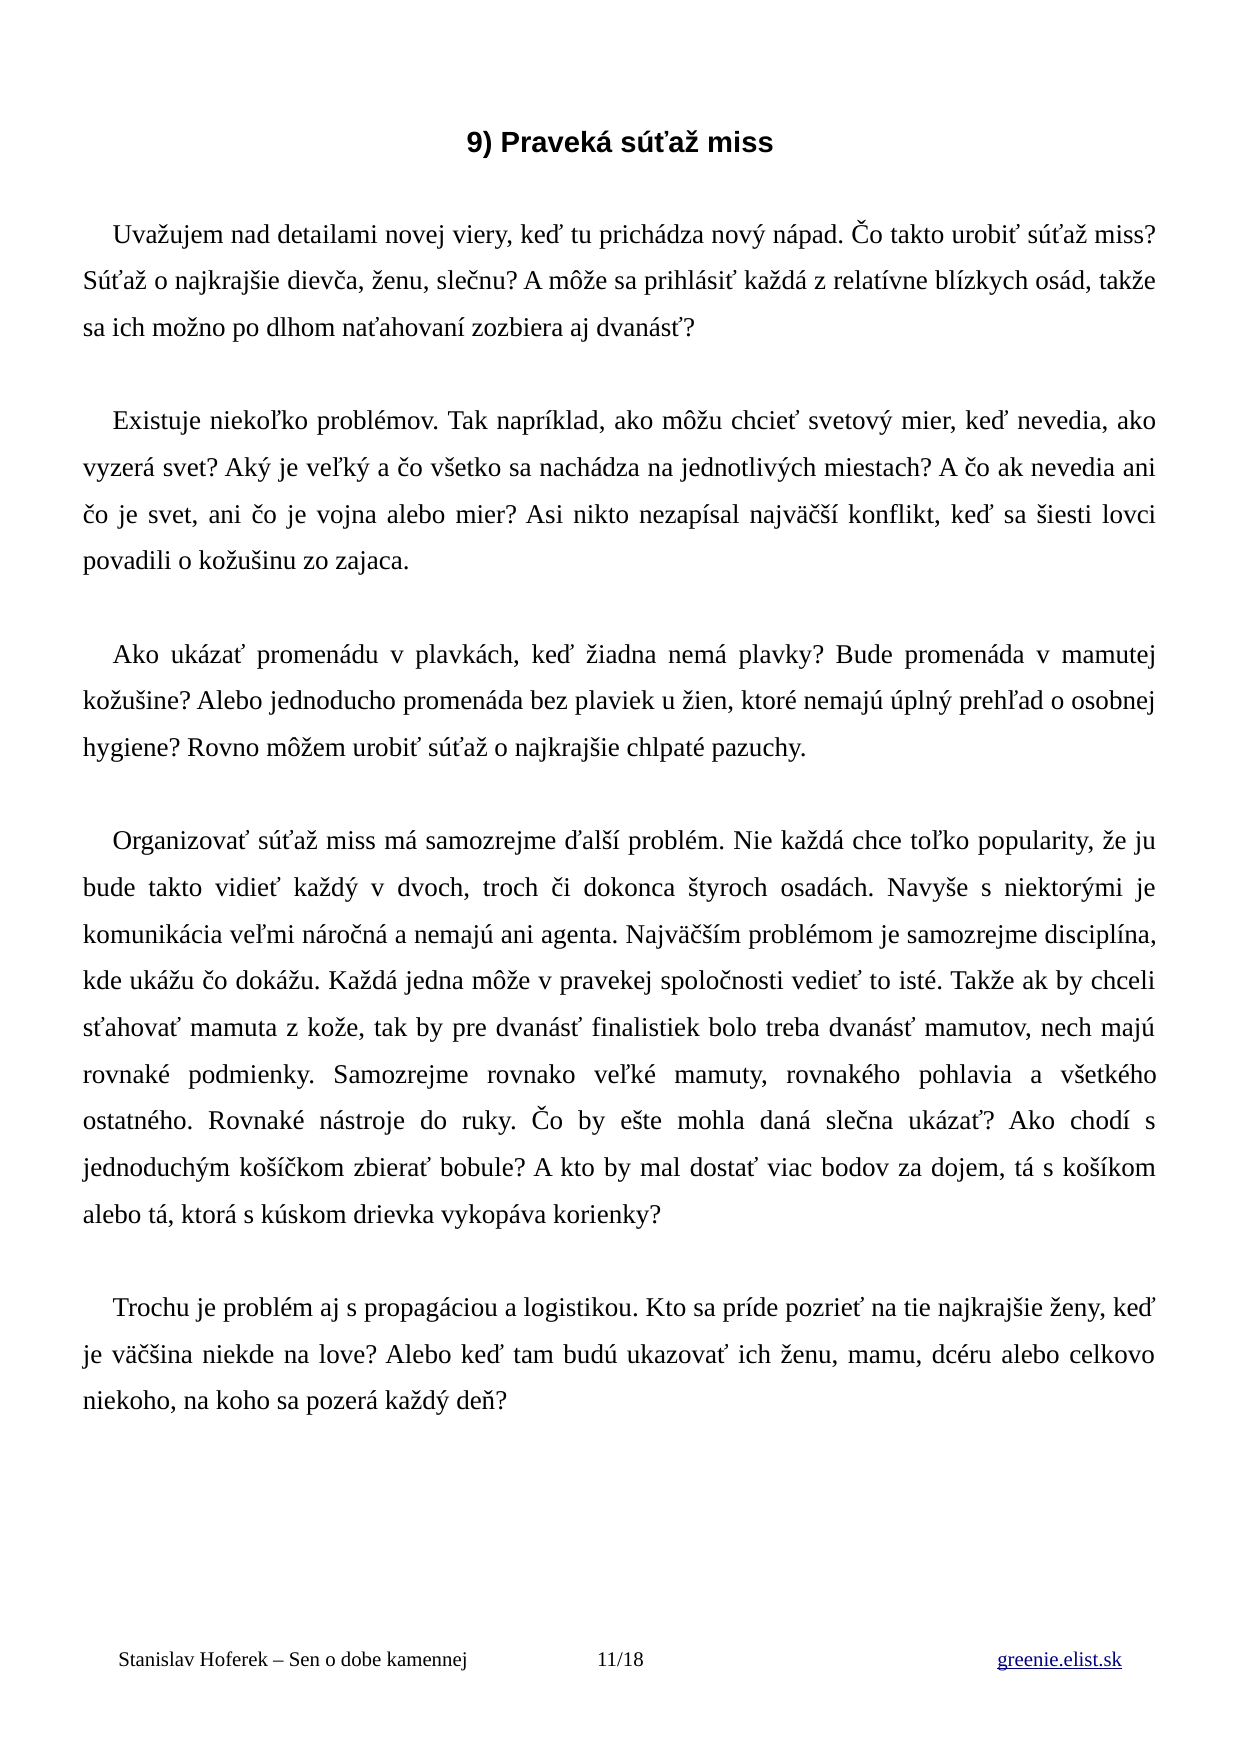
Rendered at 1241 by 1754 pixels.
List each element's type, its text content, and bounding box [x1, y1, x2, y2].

text Trochu je problém aj s propagáciou a logistikou. Kto sa príde pozrieť na tie najkrajšie ženy, keď je väčšina niekde na love? Alebo keď tam budú ukazovať ich ženu, mamu, dcéru alebo celkovo niekoho, na koho sa pozerá každý deň? [83, 1291, 1157, 1416]
text Ako ukázať promenádu v plavkách, keď žiadna nemá plavky? Bude promenáda v mamutej kožušine? Alebo jednoducho promenáda bez plaviek u žien, ktoré nemajú úplný prehľad o osobnej hygiene? Rovno môžem urobiť súťaž o najkrajšie chlpaté pazuchy. [83, 638, 1157, 762]
text Existuje niekoľko problémov. Tak napríklad, ako môžu chcieť svetový mier, keď nevedia, ako vyzerá svet? Aký je veľký a čo všetko sa nachádza na jednotlivých miestach? A čo ak nevedia ani čo je svet, ani čo je vojna alebo mier? Asi nikto nezapísal najväčší konflikt, keď sa šiesti lovci povadili o kožušinu zo zajaca. [83, 404, 1157, 576]
text Uvažujem nad detailami novej viery, keď tu prichádza nový nápad. Čo takto urobiť súťaž miss? Súťaž o najkrajšie dievča, ženu, slečnu? A môže sa prihlásiť každá z relatívne blízkych osád, takže sa ich možno po dlhom naťahovaní zozbiera aj dvanásť? [83, 218, 1157, 342]
subtitle 9) Praveká súťaž miss [83, 125, 1157, 159]
text Organizovať súťaž miss má samozrejme ďalší problém. Nie každá chce toľko popularity, že ju bude takto vidieť každý v dvoch, troch či dokonca štyroch osadách. Navyše s niektorými je komunikácia veľmi náročná a nemajú ani agenta. Najväčším problémom je samozrejme disciplína, kde ukážu čo dokážu. Každá jedna môže v pravekej spoločnosti vedieť to isté. Takže ak by chceli sťahovať mamuta z kože, tak by pre dvanásť finalistiek bolo treba dvanásť mamutov, nech majú rovnaké podmienky. Samozrejme rovnako veľké mamuty, rovnakého pohlavia a všetkého ostatného. Rovnaké nástroje do ruky. Čo by ešte mohla daná slečna ukázať? Ako chodí s jednoduchým košíčkom zbierať bobule? A kto by mal dostať viac bodov za dojem, tá s košíkom alebo tá, ktorá s kúskom drievka vykopáva korienky? [83, 824, 1157, 1229]
